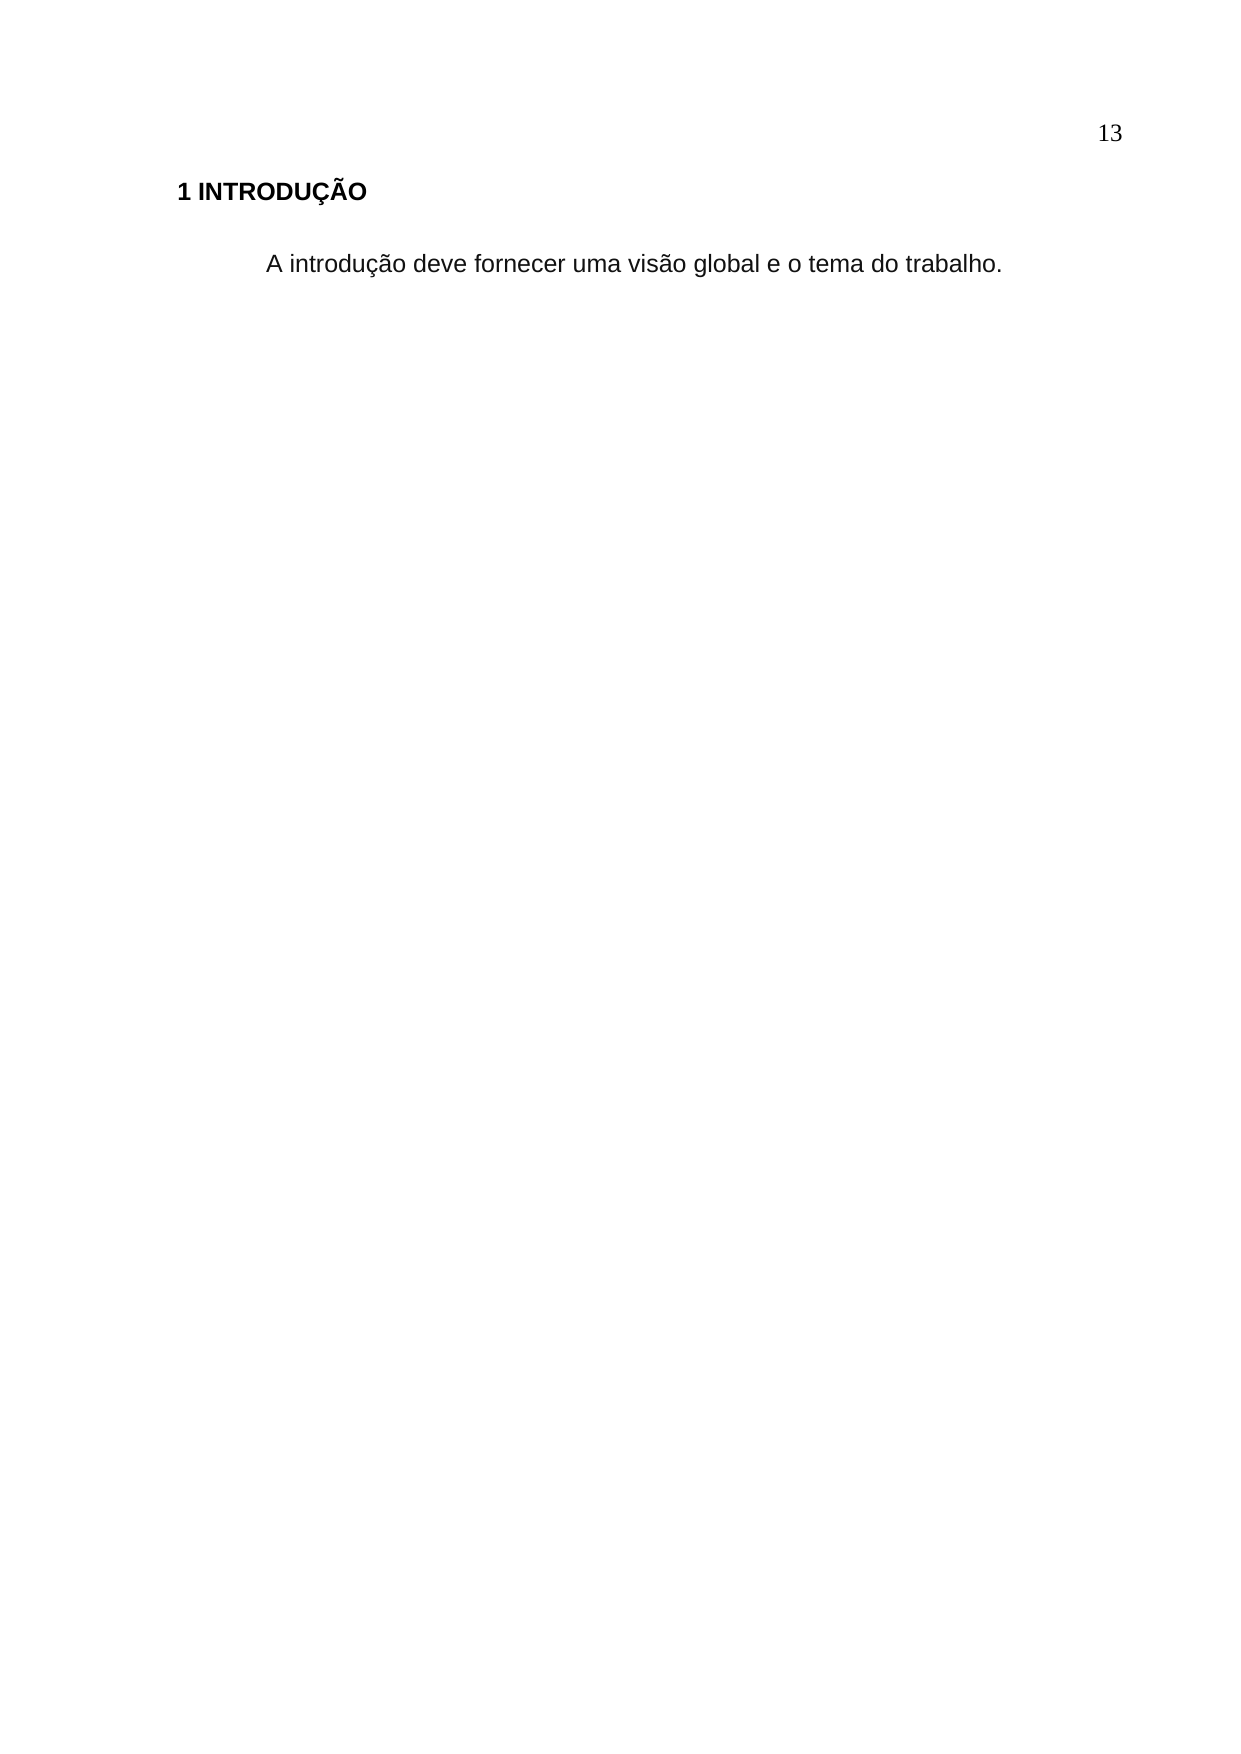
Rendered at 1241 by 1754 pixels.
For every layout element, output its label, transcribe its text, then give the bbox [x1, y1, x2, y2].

text A introdução deve fornecer uma visão global e o tema do trabalho. [177, 249, 1122, 278]
subtitle 1 INTRODUÇÃO [177, 177, 1122, 206]
